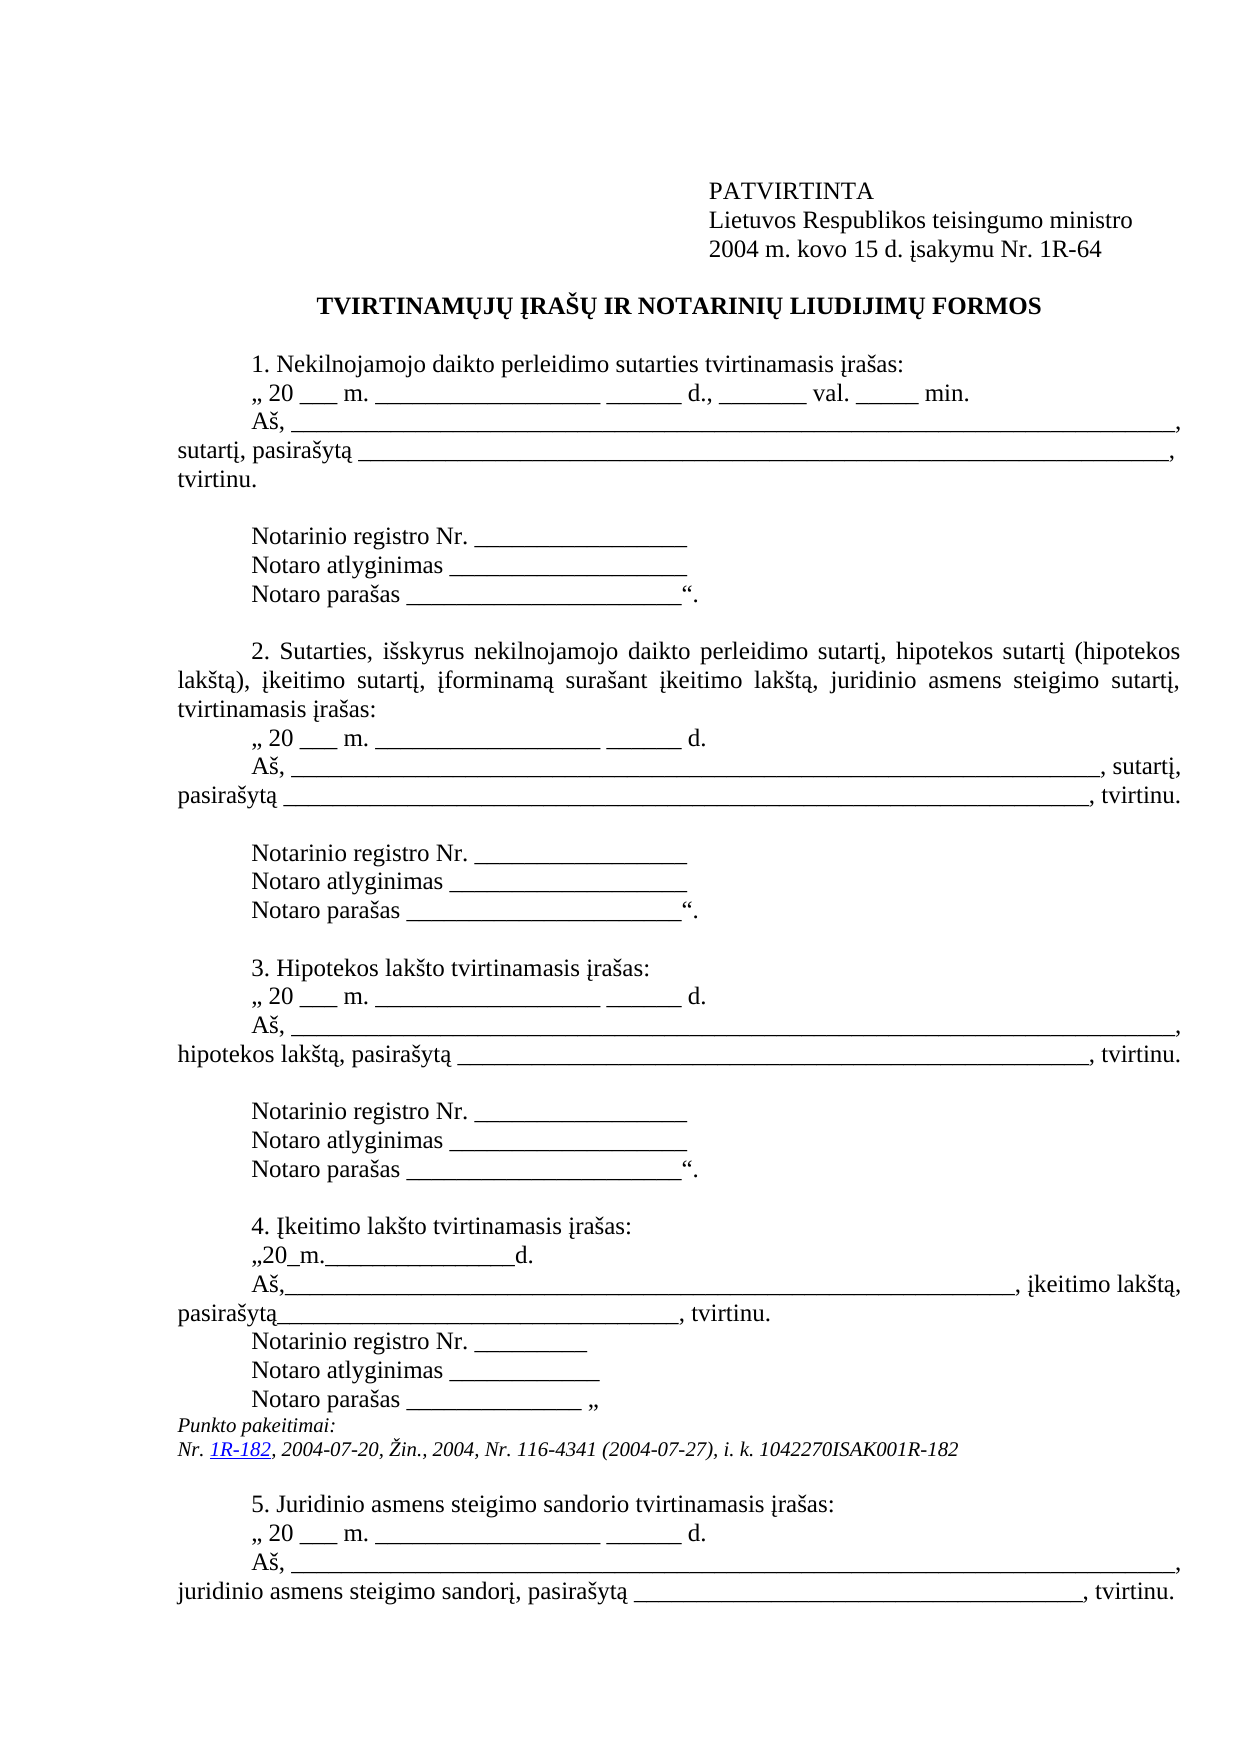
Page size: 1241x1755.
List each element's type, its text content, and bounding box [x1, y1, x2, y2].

text Notaro atlyginimas ___________________ [177, 1125, 1181, 1154]
text „ 20 ___ m. __________________ ______ d., _______ val. _____ min. [177, 378, 1181, 406]
text Punkto pakeitimai: [177, 1413, 1181, 1437]
text „20_m. d. [177, 1240, 1181, 1269]
text Notaro atlyginimas ___________________ [177, 550, 1181, 579]
text 1. Nekilnojamojo daikto perleidimo sutarties tvirtinamasis įrašas: [177, 349, 1181, 378]
text „ 20 ___ m. __________________ ______ d. [177, 723, 1181, 751]
text „ 20 ___ m. __________________ ______ d. [177, 981, 1181, 1010]
text TVIRTINAMŲJŲ ĮRAŠŲ IR NOTARINIŲ LIUDIJIMŲ FORMOS [177, 291, 1181, 320]
text juridinio asmens steigimo sandorį, pasirašytą , tvirtinu. [177, 1576, 1181, 1604]
text pasirašytą , tvirtinu. [177, 1298, 1181, 1326]
text Notaro atlyginimas ___________________ [177, 866, 1181, 895]
text pasirašytą , tvirtinu. [177, 780, 1181, 809]
text Notaro parašas ______________ „ [177, 1384, 1181, 1413]
text Notarinio registro Nr. _________________ [177, 838, 1181, 866]
text Notarinio registro Nr. _________ [177, 1326, 1181, 1355]
text Nr. 1R-182, 2004-07-20, Žin., 2004, Nr. 116-4341 (2004-07-27), i. k. 1042270ISAK001R-182 [177, 1437, 1181, 1461]
text tvirtinu. [177, 464, 1181, 493]
text 5. Juridinio asmens steigimo sandorio tvirtinamasis įrašas: [177, 1489, 1181, 1518]
text Notaro parašas ______________________“. [177, 579, 1181, 608]
text Aš, , [177, 1547, 1181, 1576]
text Notaro parašas ______________________“. [177, 1154, 1181, 1183]
text Lietuvos Respublikos teisingumo ministro [177, 205, 1181, 234]
text „ 20 ___ m. __________________ ______ d. [177, 1518, 1181, 1547]
text 2. Sutarties, išskyrus nekilnojamojo daikto perleidimo sutartį, hipotekos sutartį (hipotekos lakštą), įkeitimo sutartį, įforminamą surašant įkeitimo lakštą, juridinio asmens steigimo sutartį, tvirtinamasis įrašas: [177, 636, 1181, 723]
text 4. Įkeitimo lakšto tvirtinamasis įrašas: [177, 1211, 1181, 1240]
text Aš, , [177, 1010, 1181, 1039]
text Aš, , įkeitimo lakštą, [177, 1269, 1181, 1298]
text Notarinio registro Nr. _________________ [177, 1096, 1181, 1125]
text Notaro parašas ______________________“. [177, 895, 1181, 924]
text Aš, , sutartį, [177, 751, 1181, 780]
text Aš, , [177, 406, 1181, 435]
text PATVIRTINTA [177, 176, 1181, 205]
text Notarinio registro Nr. _________________ [177, 521, 1181, 550]
text sutartį, pasirašytą , [177, 435, 1181, 464]
text hipotekos lakštą, pasirašytą , tvirtinu. [177, 1039, 1181, 1068]
text 2004 m. kovo 15 d. įsakymu Nr. 1R-64 [177, 234, 1181, 263]
text 3. Hipotekos lakšto tvirtinamasis įrašas: [177, 953, 1181, 981]
text Notaro atlyginimas ____________ [177, 1355, 1181, 1384]
